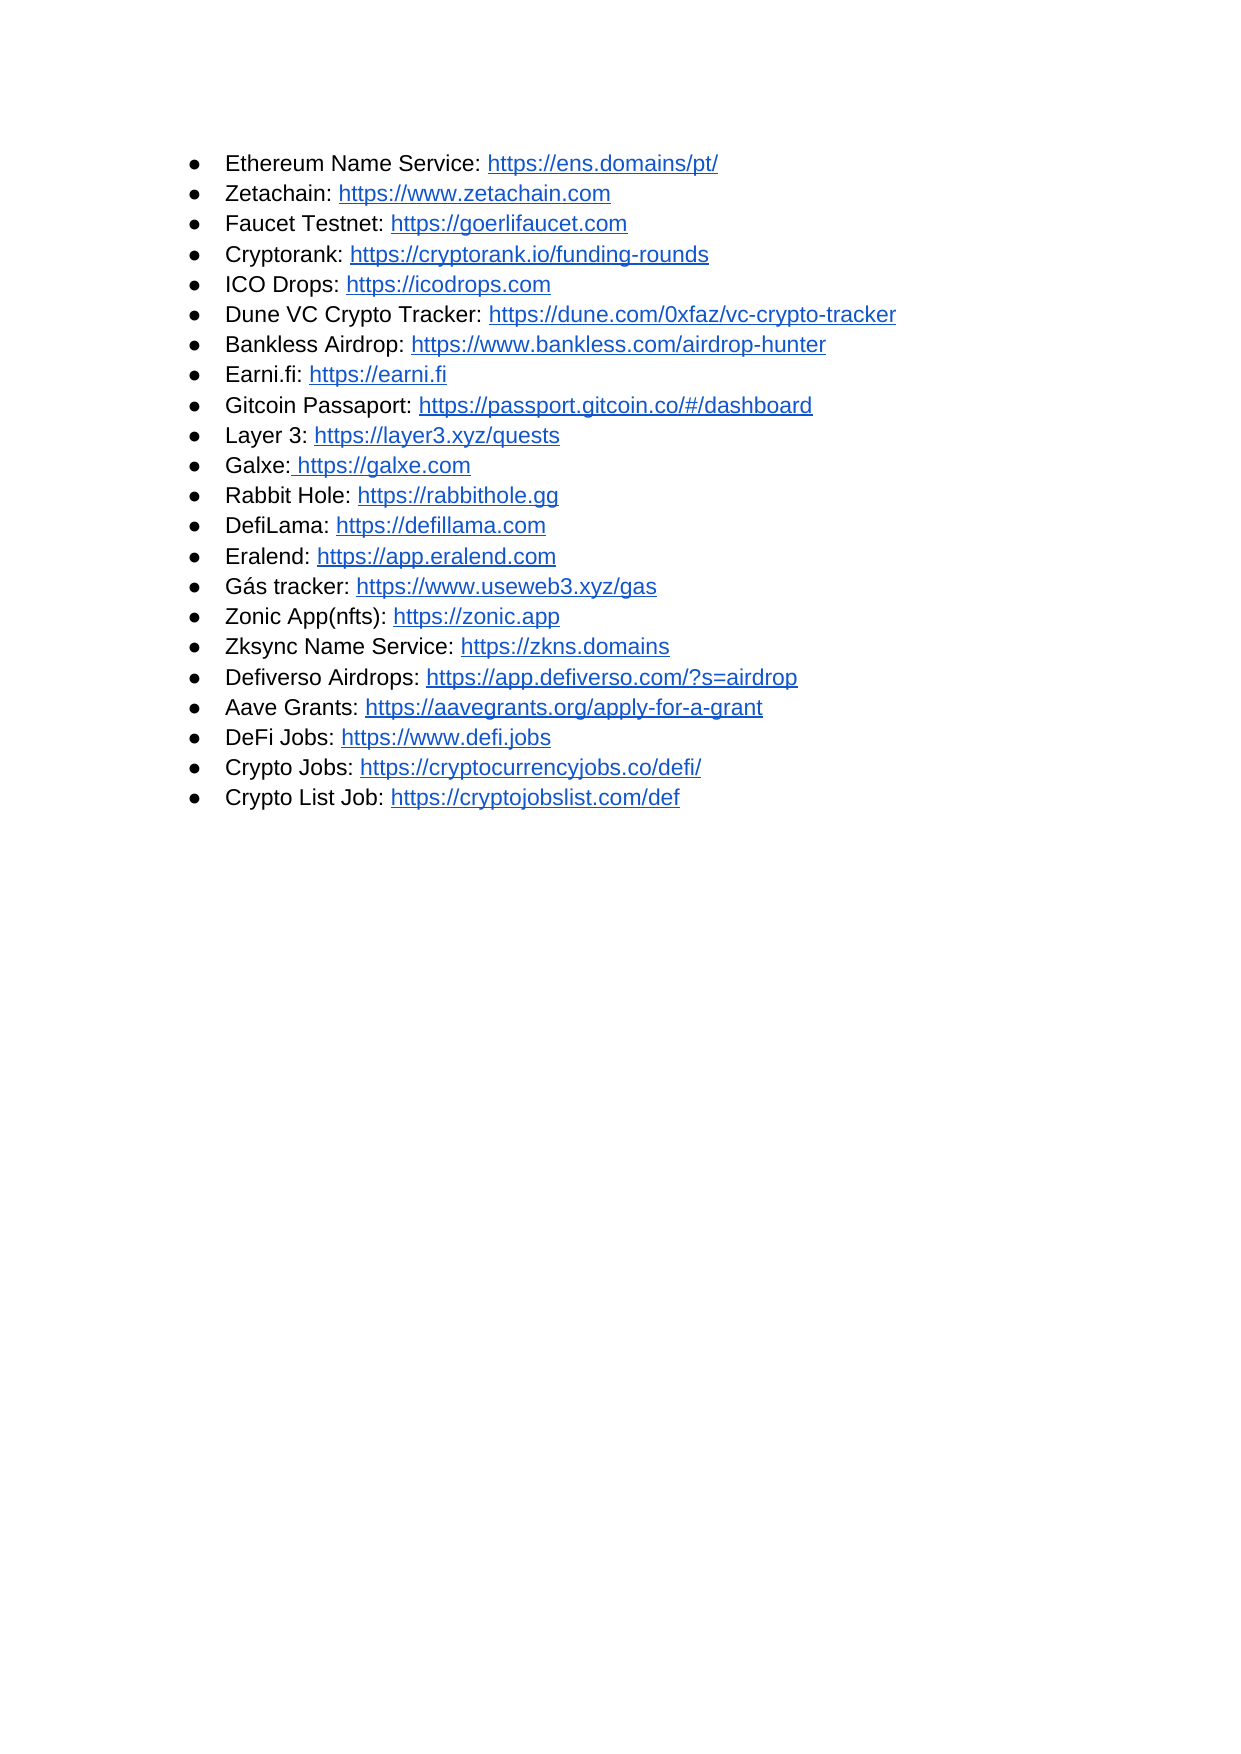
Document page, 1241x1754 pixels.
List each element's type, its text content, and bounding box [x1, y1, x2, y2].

list Cryptorank: https://cryptorank.io/funding-rounds [187, 241, 1090, 267]
list Gitcoin Passaport: https://passport.gitcoin.co/#/dashboard [187, 392, 1090, 418]
list Earni.fi: https://earni.fi [187, 361, 1090, 388]
list ICO Drops: https://icodrops.com [187, 271, 1090, 297]
list Ethereum Name Service: https://ens.domains/pt/ [187, 150, 1090, 176]
list Crypto Jobs: https://cryptocurrencyjobs.co/defi/ [187, 754, 1090, 781]
list Defiverso Airdrops: https://app.defiverso.com/?s=airdrop [187, 663, 1090, 690]
list Gás tracker: https://www.useweb3.xyz/gas [187, 573, 1090, 599]
list Faucet Testnet: https://goerlifaucet.com [187, 210, 1090, 237]
list Zksync Name Service: https://zkns.domains [187, 633, 1090, 660]
list Eralend: https://app.eralend.com [187, 543, 1090, 569]
list Dune VC Crypto Tracker: https://dune.com/0xfaz/vc-crypto-tracker [187, 301, 1090, 327]
list Layer 3: https://layer3.xyz/quests [187, 422, 1090, 448]
list Bankless Airdrop: https://www.bankless.com/airdrop-hunter [187, 331, 1090, 358]
list Galxe: https://galxe.com [187, 452, 1090, 478]
list Zonic App(nfts): https://zonic.app [187, 603, 1090, 629]
list Aave Grants: https://aavegrants.org/apply-for-a-grant [187, 694, 1090, 720]
list DefiLama: https://defillama.com [187, 512, 1090, 539]
list Zetachain: https://www.zetachain.com [187, 180, 1090, 207]
list Crypto List Job: https://cryptojobslist.com/def [187, 784, 1090, 811]
list Rabbit Hole: https://rabbithole.gg [187, 482, 1090, 509]
list DeFi Jobs: https://www.defi.jobs [187, 724, 1090, 750]
